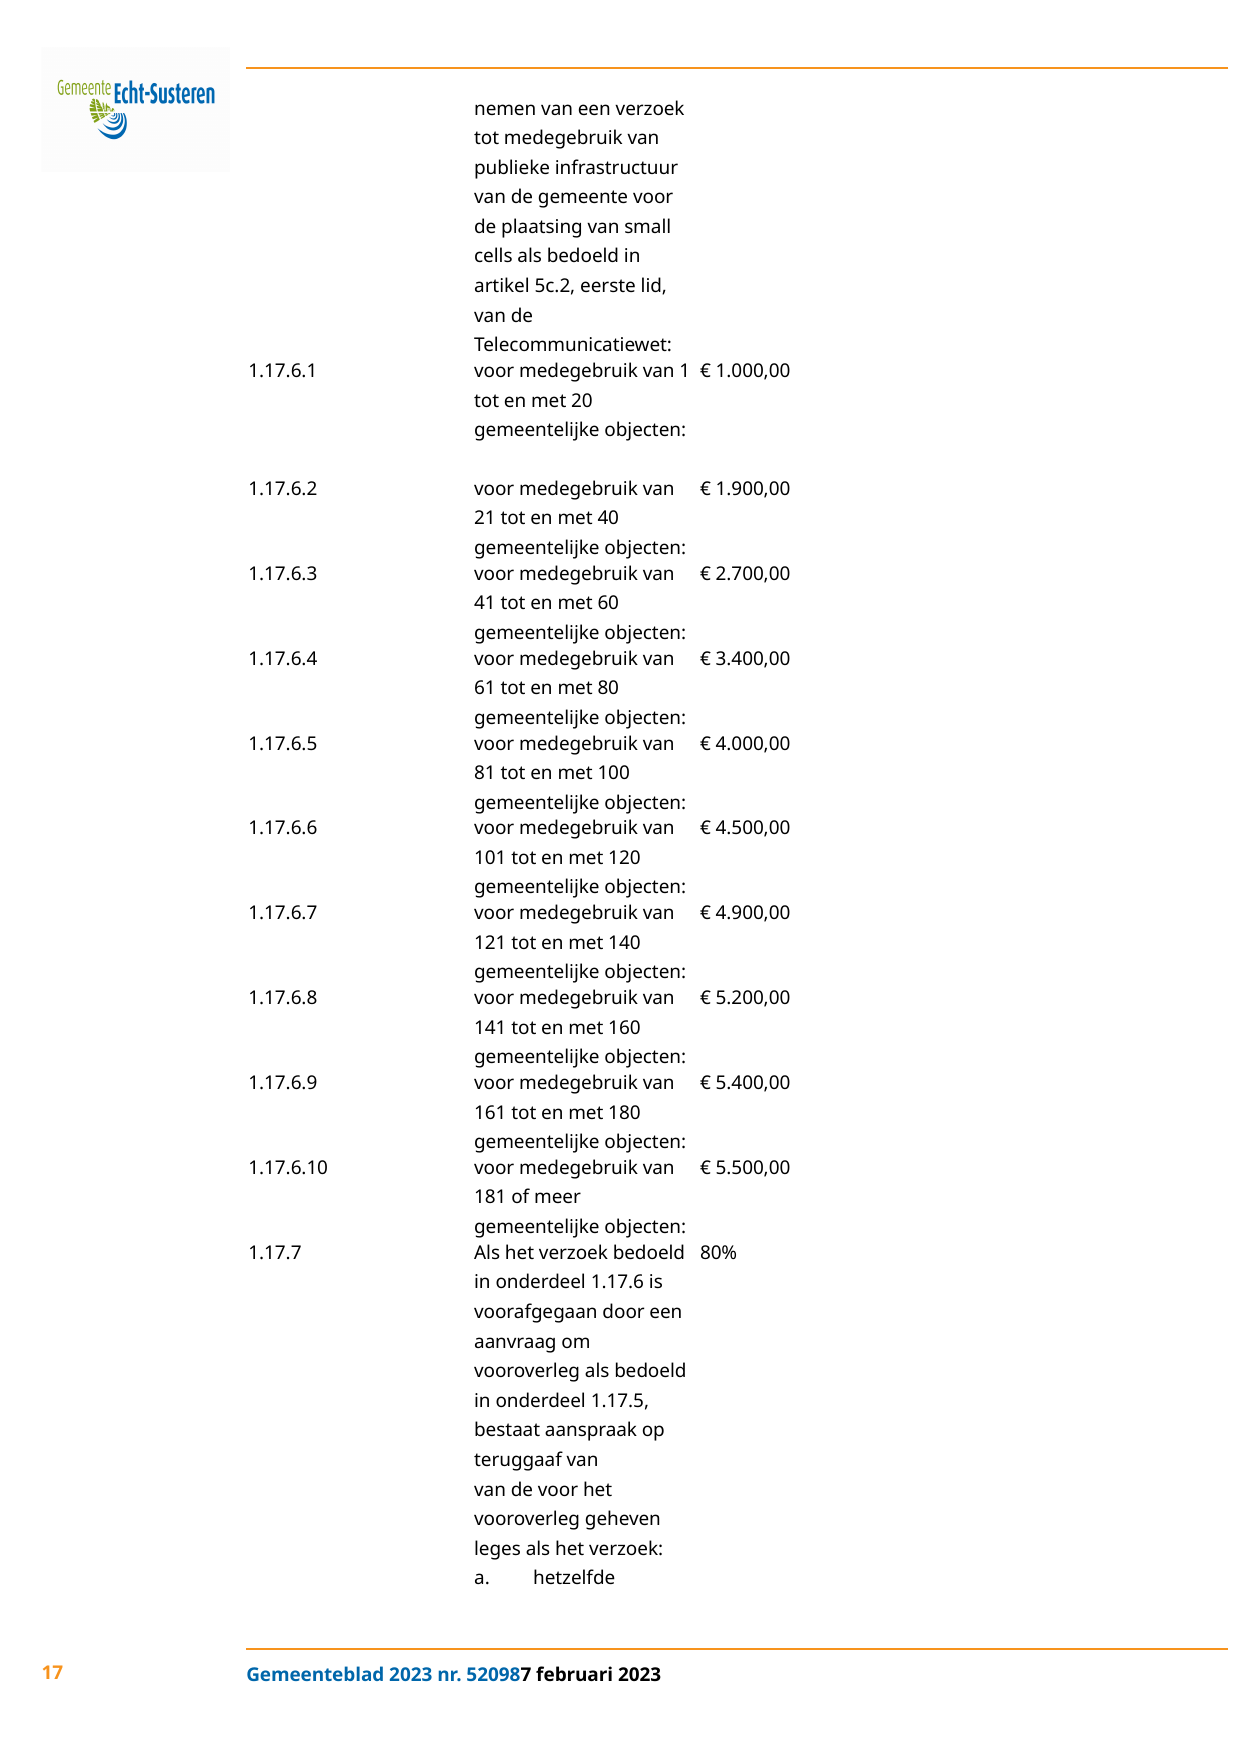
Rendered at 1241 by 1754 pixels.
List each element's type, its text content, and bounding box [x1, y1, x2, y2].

table_cell nemen van een verzoek tot medegebruik van publieke infrastructuur van de gemeente voor de plaatsing van small cells als bedoeld in artikel 5c.2, eerste lid, van de Telecommunicatiewet: [474, 95, 700, 357]
table_cell [926, 730, 1152, 814]
table_cell [926, 357, 1152, 442]
table_cell 1.17.6.1 [248, 357, 474, 442]
table_cell 1.17.6.10 [248, 1154, 474, 1239]
table_cell voor medegebruik van 121 tot en met 140 gemeentelijke objecten: [474, 900, 700, 984]
table_cell € 3.400,00 [700, 645, 926, 730]
table_cell € 5.200,00 [700, 984, 926, 1069]
table_cell € 4.900,00 [700, 900, 926, 984]
table_cell [926, 984, 1152, 1069]
table_header 1.17.6.2 [248, 475, 474, 560]
table_cell [926, 1239, 1152, 1590]
table_cell [926, 645, 1152, 730]
table_cell [926, 560, 1152, 645]
table_cell Als het verzoek bedoeld in onderdeel 1.17.6 is voorafgegaan door een aanvraag om vooroverleg als bedoeld in onderdeel 1.17.5, bestaat aanspraak op teruggaaf van van de voor het vooroverleg geheven leges als het verzoek: hetzelfde medegebruik betreft als waarop het vooroverleg betrekking had; in overeenstemming is met de uitkomsten van het vooroverleg; en is gedaan binnen [twaalf] weken na het laatste vooroverleg. [474, 1239, 700, 1590]
table_cell voor medegebruik van 101 tot en met 120 gemeentelijke objecten: [474, 815, 700, 899]
table_cell € 5.500,00 [700, 1154, 926, 1239]
table_cell [926, 900, 1152, 984]
table_cell voor medegebruik van 41 tot en met 60 gemeentelijke objecten: [474, 560, 700, 645]
table_cell 1.17.6.5 [248, 730, 474, 814]
table_header € 1.900,00 [700, 475, 926, 560]
table_cell 1.17.6.3 [248, 560, 474, 645]
table_cell [248, 95, 474, 357]
table_cell 1.17.6.7 [248, 900, 474, 984]
table_cell voor medegebruik van 161 tot en met 180 gemeentelijke objecten: [474, 1069, 700, 1154]
table_cell voor medegebruik van 81 tot en met 100 gemeentelijke objecten: [474, 730, 700, 814]
table_cell [926, 815, 1152, 899]
table_cell € 5.400,00 [700, 1069, 926, 1154]
table_cell 1.17.7 [248, 1239, 474, 1590]
table_cell [926, 95, 1152, 357]
table_cell 1.17.6.4 [248, 645, 474, 730]
table_cell € 2.700,00 [700, 560, 926, 645]
table_cell 1.17.6.8 [248, 984, 474, 1069]
table_cell [926, 1069, 1152, 1154]
table_cell 1.17.6.6 [248, 815, 474, 899]
table_cell 80% [700, 1239, 926, 1590]
picture [41, 47, 231, 172]
table_cell voor medegebruik van 61 tot en met 80 gemeentelijke objecten: [474, 645, 700, 730]
table_cell 1.17.6.9 [248, 1069, 474, 1154]
table_cell [700, 95, 926, 357]
table_cell € 1.000,00 [700, 357, 926, 442]
table_cell € 4.500,00 [700, 815, 926, 899]
table_cell € 4.000,00 [700, 730, 926, 814]
table_header [926, 475, 1152, 560]
table_cell [926, 1154, 1152, 1239]
table_header voor medegebruik van 21 tot en met 40 gemeentelijke objecten: [474, 475, 700, 560]
table_cell voor medegebruik van 181 of meer gemeentelijke objecten: [474, 1154, 700, 1239]
table_cell voor medegebruik van 141 tot en met 160 gemeentelijke objecten: [474, 984, 700, 1069]
table_cell voor medegebruik van 1 tot en met 20 gemeentelijke objecten: [474, 357, 700, 442]
